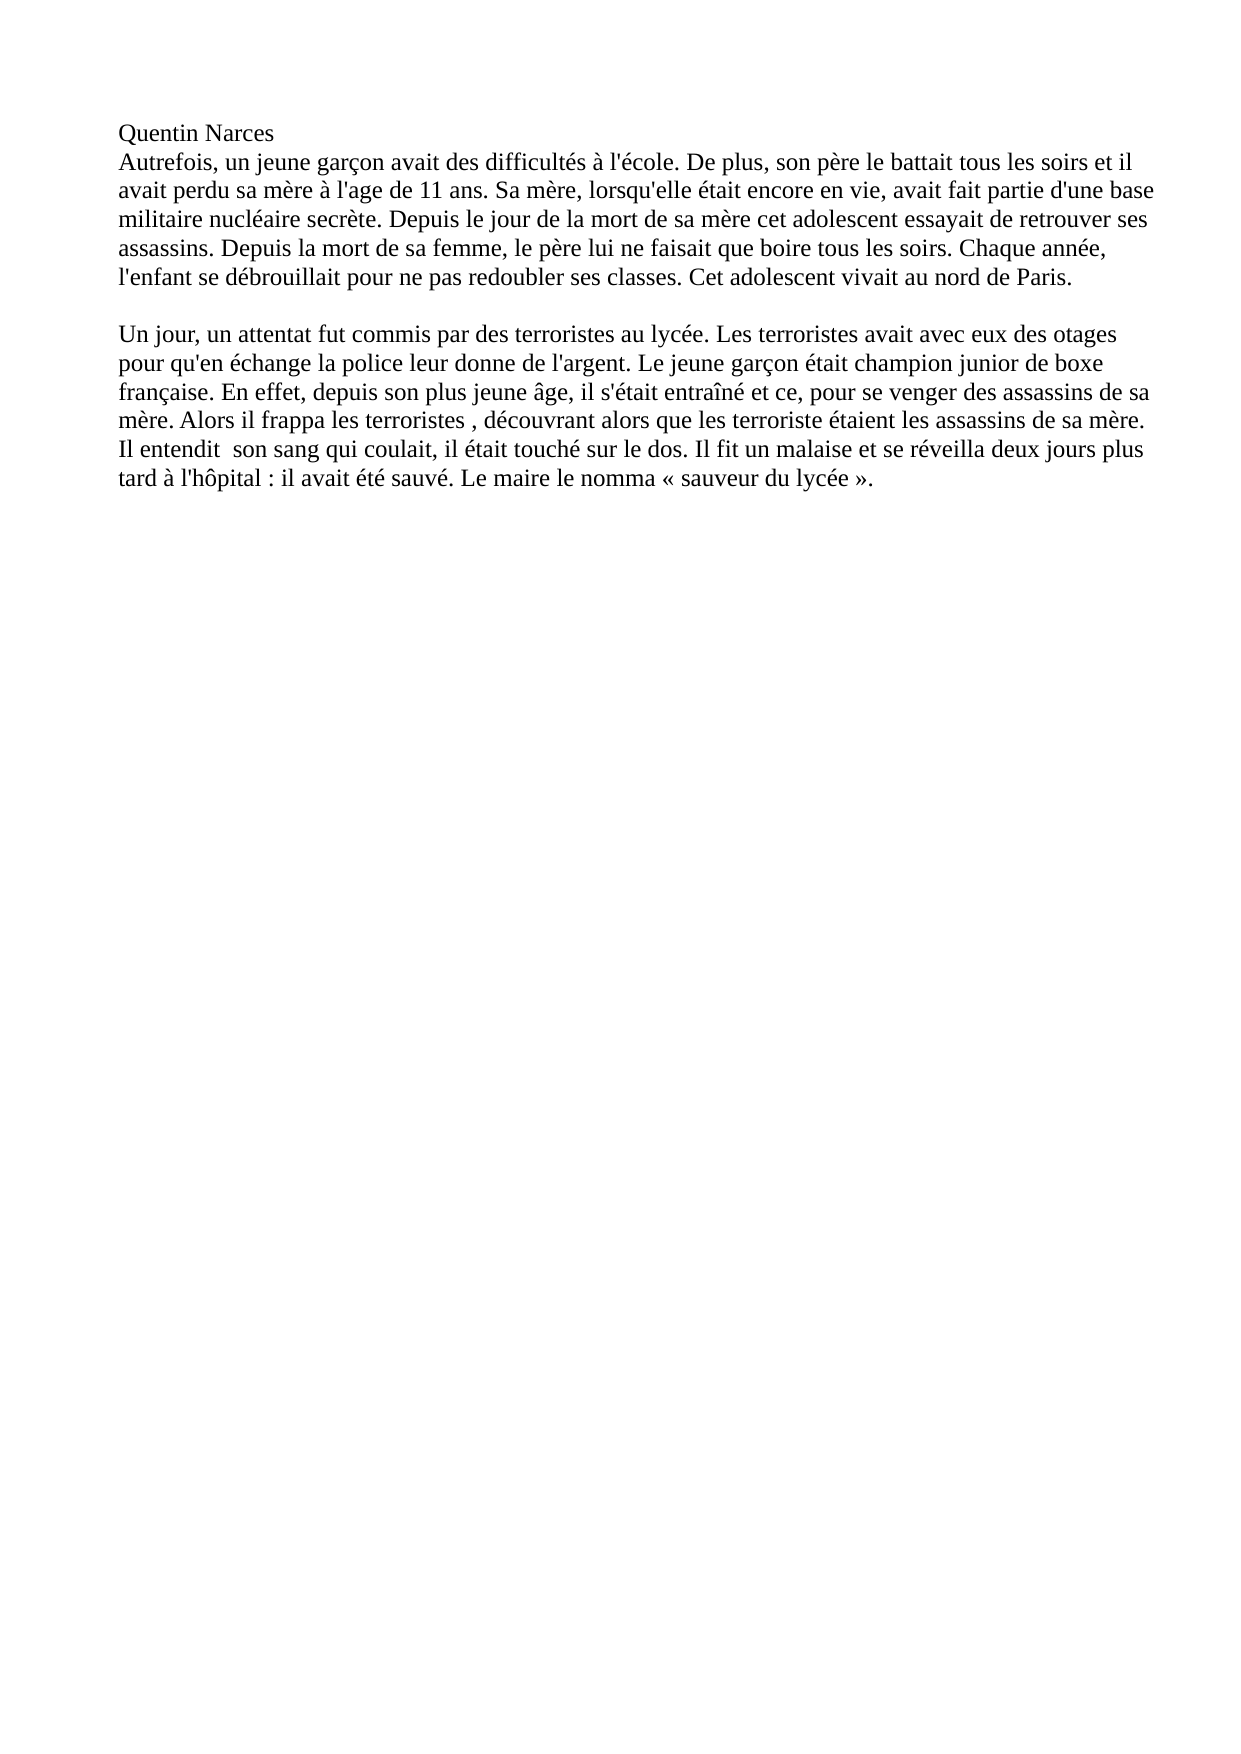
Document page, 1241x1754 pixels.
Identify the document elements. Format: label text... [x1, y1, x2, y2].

text Quentin Narces [118, 118, 1122, 147]
text Un jour, un attentat fut commis par des terroristes au lycée. Les terroristes avait avec eux des otages pour qu'en échange la police leur donne de l'argent. Le jeune garçon était champion junior de boxe française. En effet, depuis son plus jeune âge, il s'était entraîné et ce, pour se venger des assassins de sa mère. Alors il frappa les terroristes , découvrant alors que les terroriste étaient les assassins de sa mère. Il entendit son sang qui coulait, il était touché sur le dos. Il fit un malaise et se réveilla deux jours plus tard à l'hôpital : il avait été sauvé. Le maire le nomma « sauveur du lycée ». [118, 319, 1157, 492]
text Autrefois, un jeune garçon avait des difficultés à l'école. De plus, son père le battait tous les soirs et il avait perdu sa mère à l'age de 11 ans. Sa mère, lorsqu'elle était encore en vie, avait fait partie d'une base militaire nucléaire secrète. Depuis le jour de la mort de sa mère cet adolescent essayait de retrouver ses assassins. Depuis la mort de sa femme, le père lui ne faisait que boire tous les soirs. Chaque année, l'enfant se débrouillait pour ne pas redoubler ses classes. Cet adolescent vivait au nord de Paris. [118, 147, 1157, 291]
